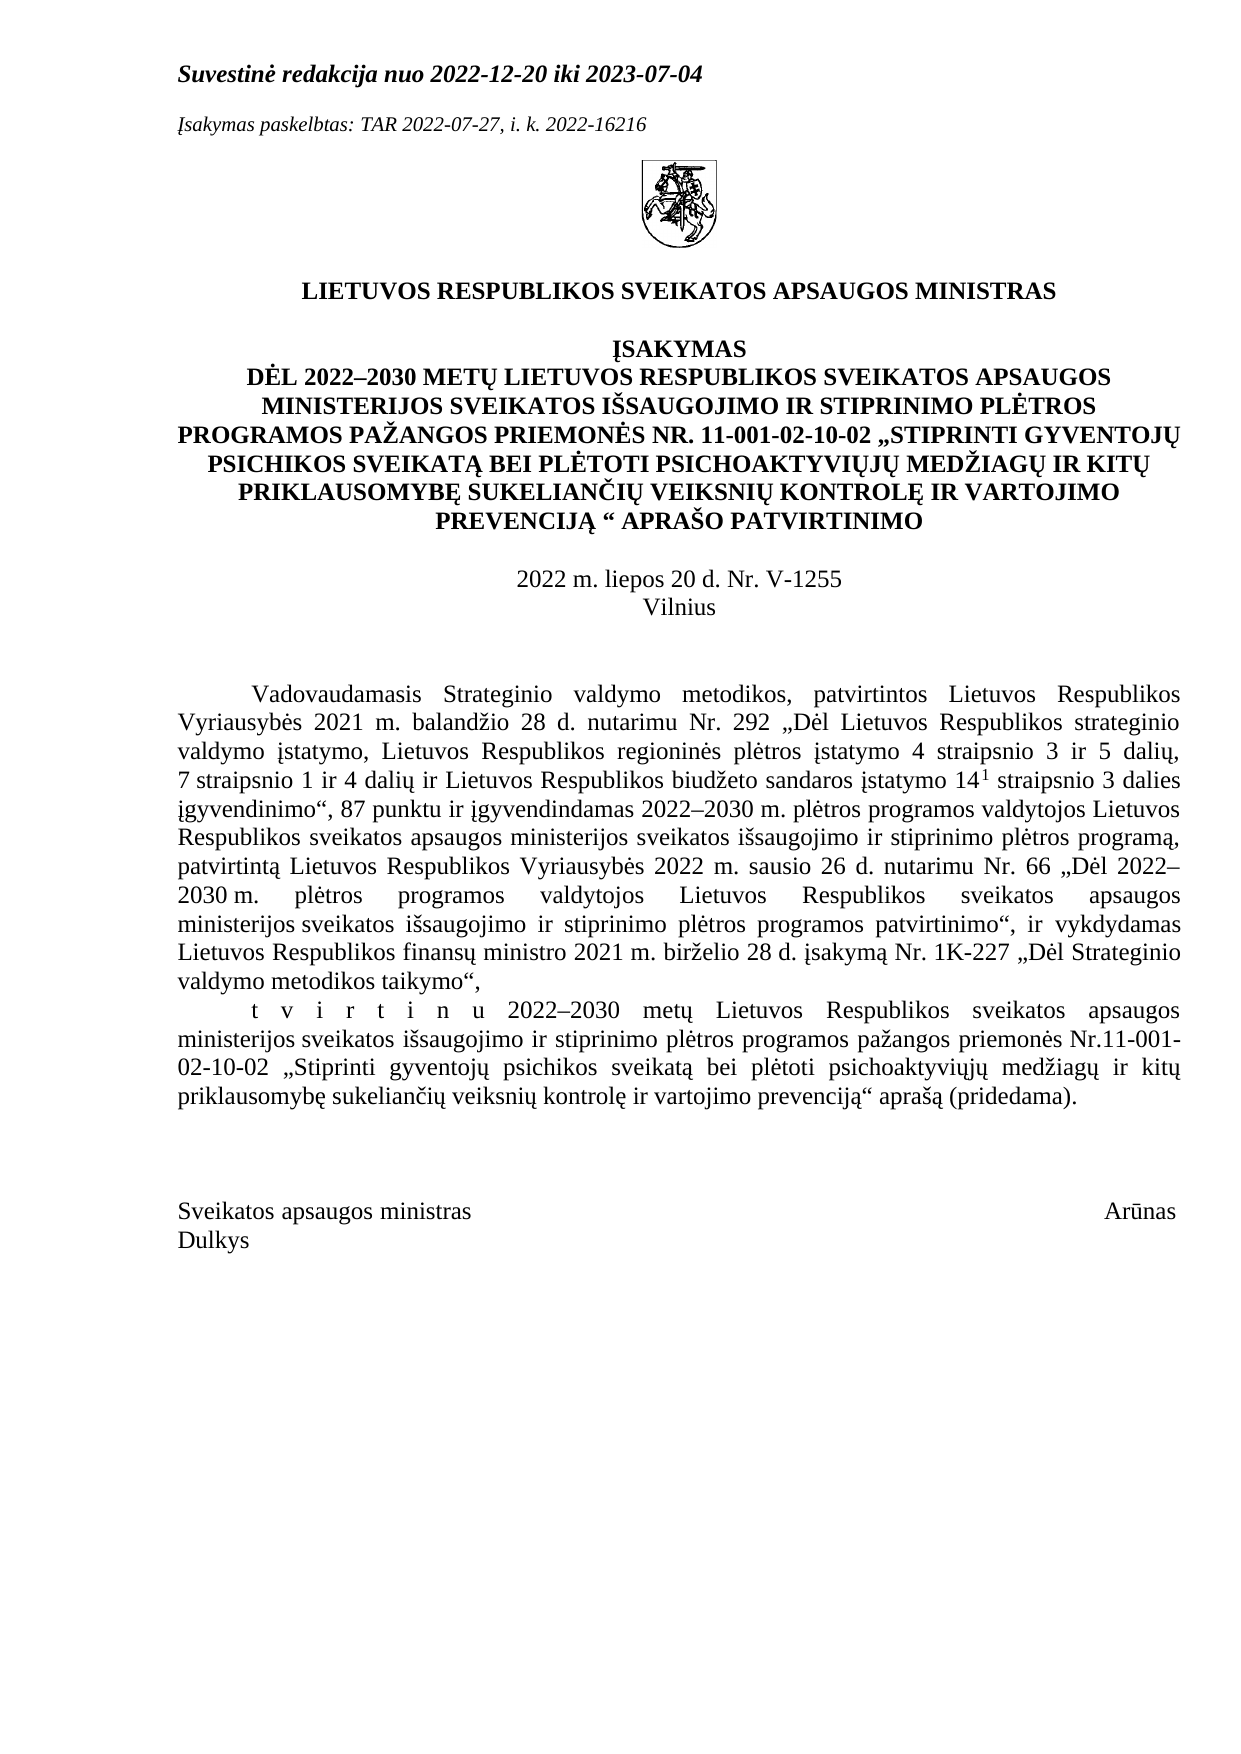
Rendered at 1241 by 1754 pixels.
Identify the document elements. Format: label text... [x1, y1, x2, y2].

text 2022 m. liepos 20 d. Nr. V-1255 [177, 564, 1181, 592]
text DĖL 2022–2030 METŲ LIETUVOS RESPUBLIKOS SVEIKATOS APSAUGOS MINISTERIJOS SVEIKATOS IŠSAUGOJIMO IR STIPRINIMO PLĖTROS PROGRAMOS PAŽANGOS PRIEMONĖS NR. 11-001-02-10-02 „STIPRINTI GYVENTOJŲ PSICHIKOS SVEIKATĄ BEI PLĖTOTI PSICHOAKTYVIŲJŲ MEDŽIAGŲ IR KITŲ PRIKLAUSOMYBĘ SUKELIANČIŲ VEIKSNIŲ KONTROLĘ IR VARTOJIMO PREVENCIJĄ “ APRAŠO PATVIRTINIMO [177, 362, 1181, 535]
text Vilnius [177, 592, 1181, 621]
text LIETUVOS RESPUBLIKOS SVEIKATOS APSAUGOS MINISTRAS [177, 276, 1181, 305]
text Įsakymas paskelbtas: TAR 2022-07-27, i. k. 2022-16216 [177, 112, 1181, 136]
text ĮSAKYMAS [177, 334, 1181, 362]
text t v i r t i n u 2022–2030 metų Lietuvos Respublikos sveikatos apsaugos ministerijos sveikatos išsaugojimo ir stiprinimo plėtros programos pažangos priemonės Nr.11-001-02-10-02 „Stiprinti gyventojų psichikos sveikatą bei plėtoti psichoaktyviųjų medžiagų ir kitų priklausomybę sukeliančių veiksnių kontrolę ir vartojimo prevenciją“ aprašą (pridedama). [177, 995, 1181, 1110]
text Sveikatos apsaugos ministras Arūnas Dulkys [177, 1196, 1181, 1254]
text Vadovaudamasis Strateginio valdymo metodikos, patvirtintos Lietuvos Respublikos Vyriausybės 2021 m. balandžio 28 d. nutarimu Nr. 292 „Dėl Lietuvos Respublikos strateginio valdymo įstatymo, Lietuvos Respublikos regioninės plėtros įstatymo 4 straipsnio 3 ir 5 dalių, 7 straipsnio 1 ir 4 dalių ir Lietuvos Respublikos biudžeto sandaros įstatymo 141 straipsnio 3 dalies įgyvendinimo“, 87 punktu ir įgyvendindamas 2022–2030 m. plėtros programos valdytojos Lietuvos Respublikos sveikatos apsaugos ministerijos sveikatos išsaugojimo ir stiprinimo plėtros programą, patvirtintą Lietuvos Respublikos Vyriausybės 2022 m. sausio 26 d. nutarimu Nr. 66 „Dėl 2022–2030 m. plėtros programos valdytojos Lietuvos Respublikos sveikatos apsaugos ministerijos sveikatos išsaugojimo ir stiprinimo plėtros programos patvirtinimo“, ir vykdydamas Lietuvos Respublikos finansų ministro 2021 m. birželio 28 d. įsakymą Nr. 1K-227 „Dėl Strateginio valdymo metodikos taikymo“, [177, 679, 1181, 995]
text Suvestinė redakcija nuo 2022-12-20 iki 2023-07-04 [177, 59, 1181, 88]
